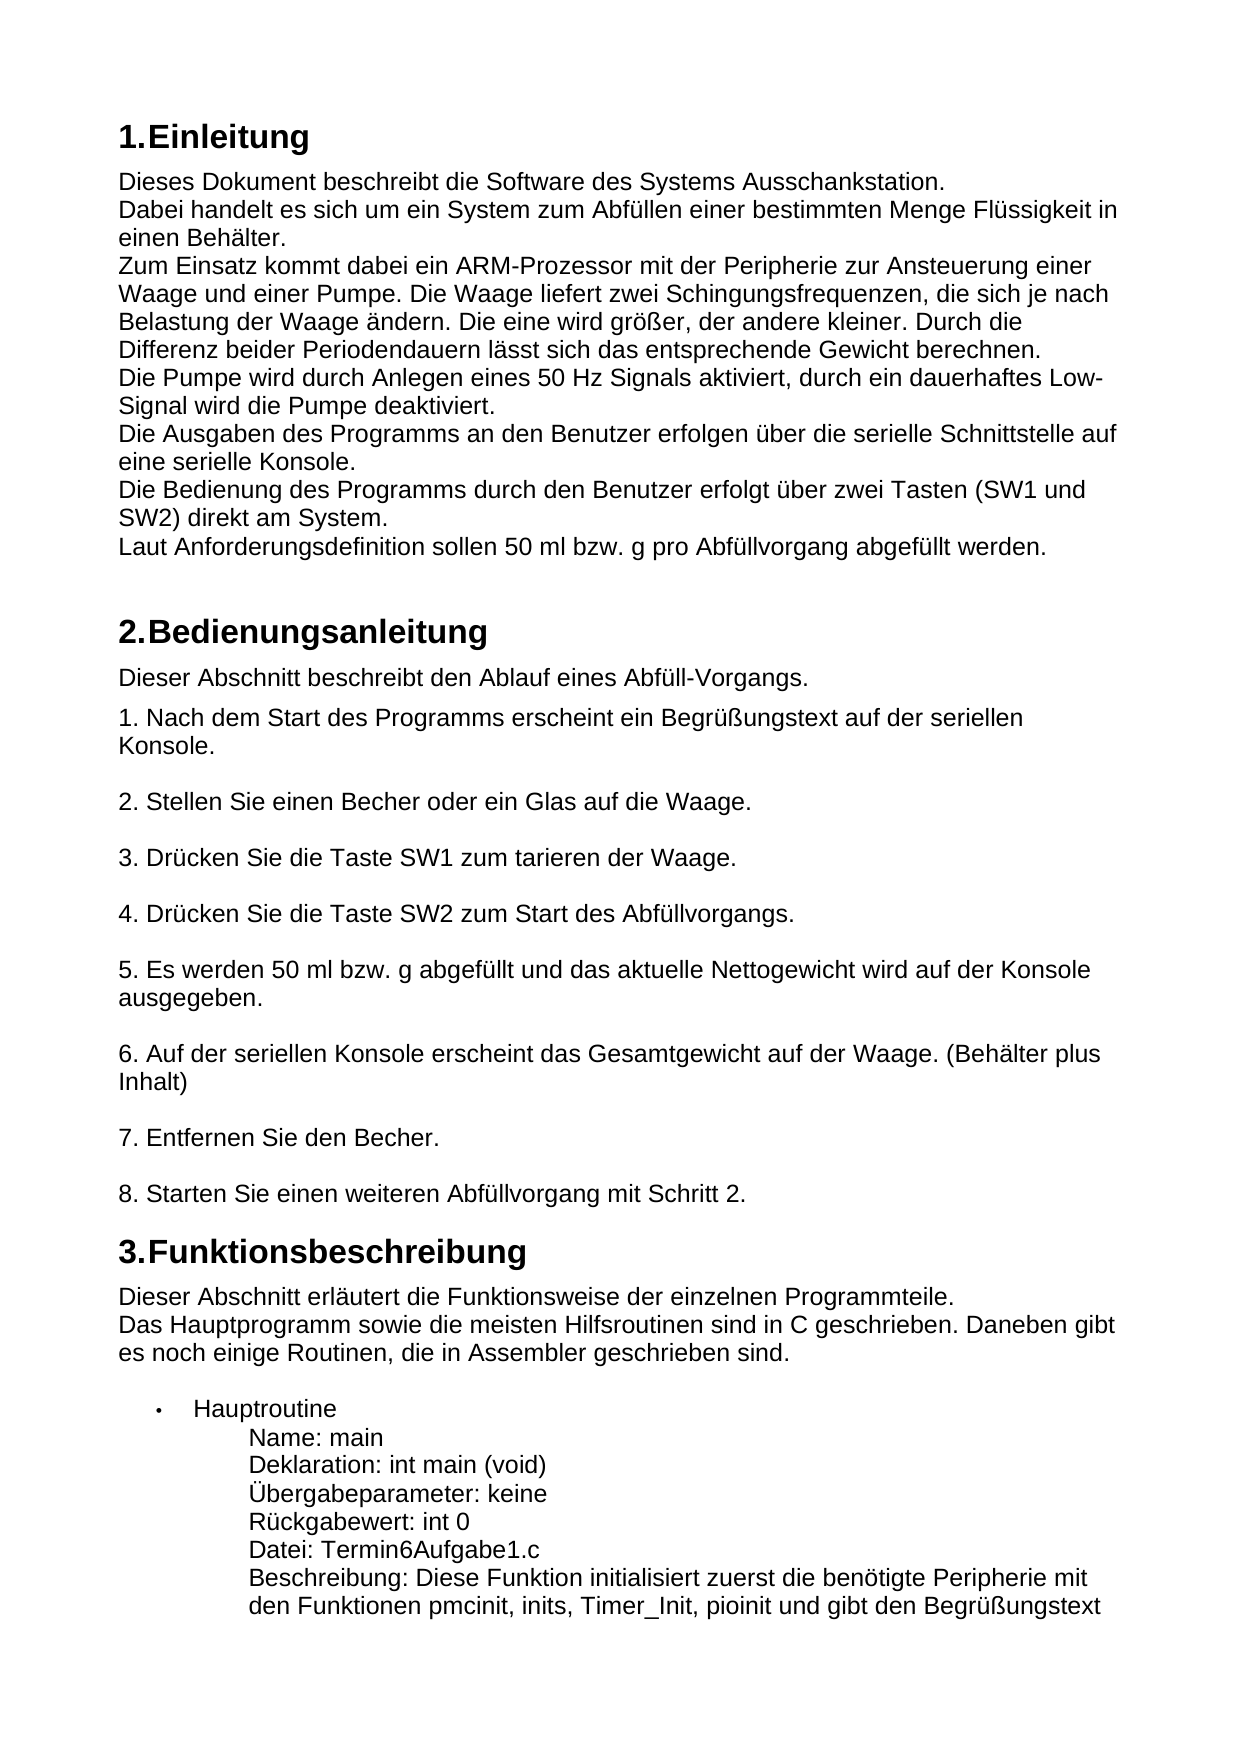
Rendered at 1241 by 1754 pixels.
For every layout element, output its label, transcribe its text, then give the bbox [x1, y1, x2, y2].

text 2. Stellen Sie einen Becher oder ein Glas auf die Waage. [118, 788, 1122, 816]
text Laut Anforderungsdefinition sollen 50 ml bzw. g pro Abfüllvorgang abgefüllt werden. [118, 532, 1122, 560]
text Übergabeparameter: keine [248, 1479, 1122, 1507]
text Name: main [248, 1423, 1122, 1451]
text Dieser Abschnitt beschreibt den Ablauf eines Abfüll-Vorgangs. [118, 663, 1122, 691]
text Deklaration: int main (void) [248, 1451, 1122, 1479]
text 8. Starten Sie einen weiteren Abfüllvorgang mit Schritt 2. [118, 1180, 1122, 1208]
text 6. Auf der seriellen Konsole erscheint das Gesamtgewicht auf der Waage. (Behälter plus Inhalt) [118, 1040, 1122, 1096]
text Rückgabewert: int 0 [248, 1507, 1122, 1536]
text Zum Einsatz kommt dabei ein ARM-Prozessor mit der Peripherie zur Ansteuerung einer Waage und einer Pumpe. Die Waage liefert zwei Schingungsfrequenzen, die sich je nach Belastung der Waage ändern. Die eine wird größer, der andere kleiner. Durch die Differenz beider Periodendauern lässt sich das entsprechende Gewicht berechnen. [118, 252, 1122, 364]
text 1. Nach dem Start des Programms erscheint ein Begrüßungstext auf der seriellen Konsole. [118, 704, 1122, 760]
subtitle Funktionsbeschreibung [118, 1233, 1122, 1271]
text Dabei handelt es sich um ein System zum Abfüllen einer bestimmten Menge Flüssigkeit in einen Behälter. [118, 196, 1122, 252]
text Das Hauptprogramm sowie die meisten Hilfsroutinen sind in C geschrieben. Daneben gibt es noch einige Routinen, die in Assembler geschrieben sind. [118, 1311, 1122, 1367]
text Dieses Dokument beschreibt die Software des Systems Ausschankstation. [118, 168, 1122, 196]
text Beschreibung: Diese Funktion initialisiert zuerst die benötigte Peripherie mit den Funktionen pmcinit, inits, Timer_Init, pioinit und gibt den Begrüßungstext [248, 1563, 1122, 1619]
text Datei: Termin6Aufgabe1.c [248, 1536, 1122, 1563]
text Die Pumpe wird durch Anlegen eines 50 Hz Signals aktiviert, durch ein dauerhaftes Low-Signal wird die Pumpe deaktiviert. [118, 364, 1122, 420]
text Die Ausgaben des Programms an den Benutzer erfolgen über die serielle Schnittstelle auf eine serielle Konsole. [118, 420, 1122, 476]
text 7. Entfernen Sie den Becher. [118, 1124, 1122, 1152]
subtitle Bedienungsanleitung [118, 613, 1122, 651]
text 3. Drücken Sie die Taste SW1 zum tarieren der Waage. [118, 844, 1122, 872]
subtitle Einleitung [118, 118, 1122, 156]
text 4. Drücken Sie die Taste SW2 zum Start des Abfüllvorgangs. [118, 900, 1122, 928]
text 5. Es werden 50 ml bzw. g abgefüllt und das aktuelle Nettogewicht wird auf der Konsole ausgegeben. [118, 956, 1122, 1012]
list Hauptroutine [156, 1395, 1122, 1423]
text Dieser Abschnitt erläutert die Funktionsweise der einzelnen Programmteile. [118, 1283, 1122, 1311]
text Die Bedienung des Programms durch den Benutzer erfolgt über zwei Tasten (SW1 und SW2) direkt am System. [118, 476, 1122, 532]
